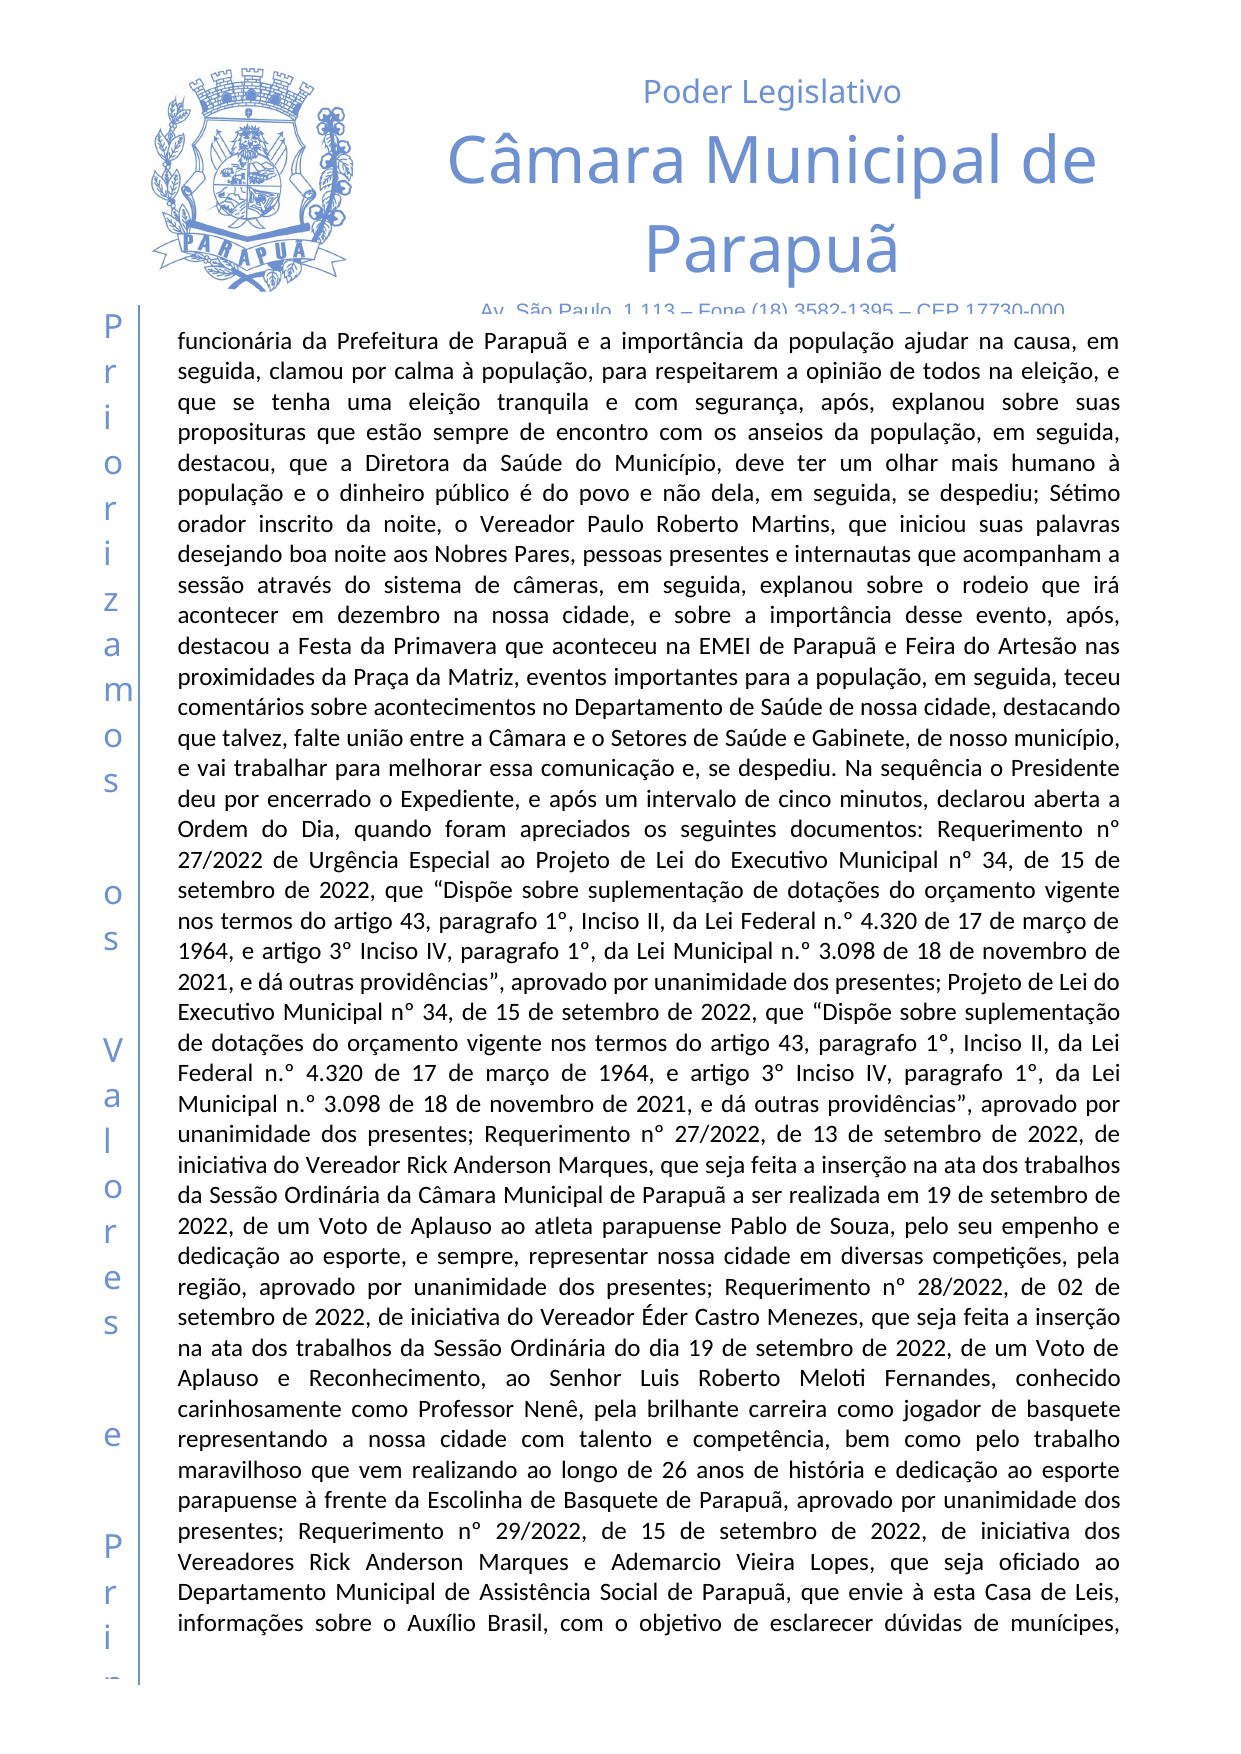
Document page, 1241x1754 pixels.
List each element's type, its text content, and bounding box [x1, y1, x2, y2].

picture [151, 68, 354, 292]
text funcionária da Prefeitura de Parapuã e a importância da população ajudar na causa, em seguida, clamou por calma à população, para respeitarem a opinião de todos na eleição, e que se tenha uma eleição tranquila e com segurança, após, explanou sobre suas proposituras que estão sempre de encontro com os anseios da população, em seguida, destacou, que a Diretora da Saúde do Município, deve ter um olhar mais humano à população e o dinheiro público é do povo e não dela, em seguida, se despediu; Sétimo orador inscrito da noite, o Vereador Paulo Roberto Martins, que iniciou suas palavras desejando boa noite aos Nobres Pares, pessoas presentes e internautas que acompanham a sessão através do sistema de câmeras, em seguida, explanou sobre o rodeio que irá acontecer em dezembro na nossa cidade, e sobre a importância desse evento, após, destacou a Festa da Primavera que aconteceu na EMEI de Parapuã e Feira do Artesão nas proximidades da Praça da Matriz, eventos importantes para a população, em seguida, teceu comentários sobre acontecimentos no Departamento de Saúde de nossa cidade, destacando que talvez, falte união entre a Câmara e o Setores de Saúde e Gabinete, de nosso município, e vai trabalhar para melhorar essa comunicação e, se despediu. Na sequência o Presidente deu por encerrado o Expediente, e após um intervalo de cinco minutos, declarou aberta a Ordem do Dia, quando foram apreciados os seguintes documentos: Requerimento nº 27/2022 de Urgência Especial ao Projeto de Lei do Executivo Municipal nº 34, de 15 de setembro de 2022, que “Dispõe sobre suplementação de dotações do orçamento vigente nos termos do artigo 43, paragrafo 1º, Inciso II, da Lei Federal n.º 4.320 de 17 de março de 1964, e artigo 3º Inciso IV, paragrafo 1º, da Lei Municipal n.º 3.098 de 18 de novembro de 2021, e dá outras providências”, aprovado por unanimidade dos presentes; Projeto de Lei do Executivo Municipal nº 34, de 15 de setembro de 2022, que “Dispõe sobre suplementação de dotações do orçamento vigente nos termos do artigo 43, paragrafo 1º, Inciso II, da Lei Federal n.º 4.320 de 17 de março de 1964, e artigo 3º Inciso IV, paragrafo 1º, da Lei Municipal n.º 3.098 de 18 de novembro de 2021, e dá outras providências”, aprovado por unanimidade dos presentes; Requerimento nº 27/2022, de 13 de setembro de 2022, de iniciativa do Vereador Rick Anderson Marques, que seja feita a inserção na ata dos trabalhos da Sessão Ordinária da Câmara Municipal de Parapuã a ser realizada em 19 de setembro de 2022, de um Voto de Aplauso ao atleta parapuense Pablo de Souza, pelo seu empenho e dedicação ao esporte, e sempre, representar nossa cidade em diversas competições, pela região, aprovado por unanimidade dos presentes; Requerimento nº 28/2022, de 02 de setembro de 2022, de iniciativa do Vereador Éder Castro Menezes, que seja feita a inserção na ata dos trabalhos da Sessão Ordinária do dia 19 de setembro de 2022, de um Voto de Aplauso e Reconhecimento, ao Senhor Luis Roberto Meloti Fernandes, conhecido carinhosamente como Professor Nenê, pela brilhante carreira como jogador de basquete representando a nossa cidade com talento e competência, bem como pelo trabalho maravilhoso que vem realizando ao longo de 26 anos de história e dedicação ao esporte parapuense à frente da Escolinha de Basquete de Parapuã, aprovado por unanimidade dos presentes; Requerimento nº 29/2022, de 15 de setembro de 2022, de iniciativa dos Vereadores Rick Anderson Marques e Ademarcio Vieira Lopes, que seja oficiado ao Departamento Municipal de Assistência Social de Parapuã, que envie à esta Casa de Leis, informações sobre o Auxílio Brasil, com o objetivo de esclarecer dúvidas de munícipes, [177, 325, 1122, 1637]
